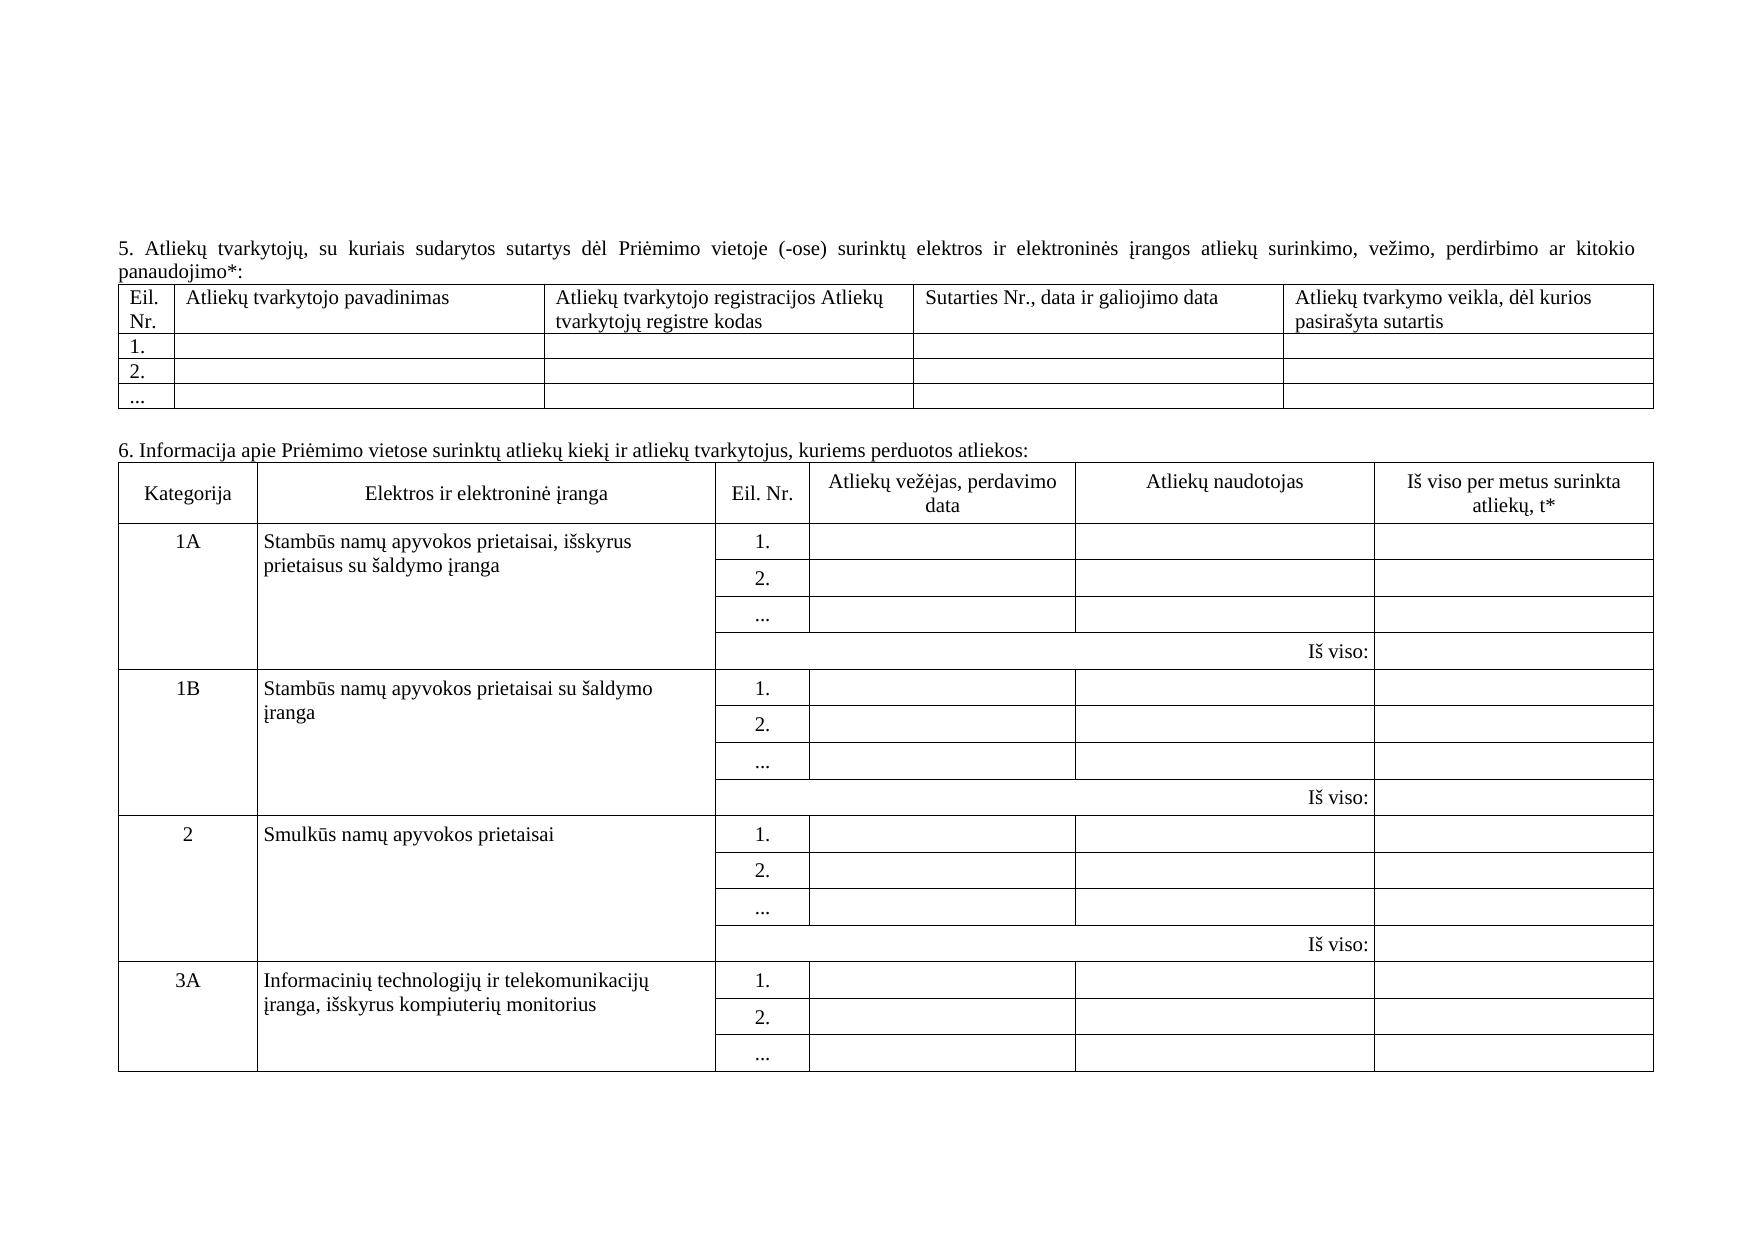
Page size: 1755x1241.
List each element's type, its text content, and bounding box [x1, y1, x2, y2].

table_cell [810, 633, 1075, 669]
table_cell [716, 633, 809, 669]
table_cell [1375, 816, 1653, 852]
table_cell [545, 359, 913, 383]
table_cell Iš viso: [1075, 780, 1374, 815]
table_cell [1076, 597, 1374, 632]
table_cell [914, 384, 1283, 408]
table_cell 2. [716, 560, 809, 596]
table_cell 1. [716, 962, 809, 998]
table_cell [175, 334, 544, 358]
table_cell 2 [119, 816, 257, 961]
table_cell 3A [119, 962, 257, 1071]
table_cell 1. [119, 334, 174, 358]
table_cell [1375, 670, 1653, 705]
table_cell [1076, 524, 1374, 559]
table_cell [545, 334, 913, 358]
table_cell [810, 1035, 1075, 1071]
table_cell [810, 706, 1075, 742]
table_cell [810, 889, 1075, 925]
table_cell [810, 999, 1075, 1034]
table_cell [810, 962, 1075, 998]
table_header Atliekų tvarkytojo registracijos Atliekų tvarkytojų registre kodas [545, 285, 913, 333]
table_cell ... [119, 384, 174, 408]
table_cell 2. [716, 706, 809, 742]
table_cell [810, 780, 1075, 815]
table_cell [810, 743, 1075, 778]
table_cell [1375, 524, 1653, 559]
table_cell [1375, 962, 1653, 998]
table_cell Informacinių technologijų ir telekomunikacijų įranga, išskyrus kompiuterių monitorius [258, 962, 715, 1071]
table_cell [914, 359, 1283, 383]
table_cell [1076, 853, 1374, 888]
table_cell [1284, 384, 1653, 408]
table_cell 1B [119, 670, 257, 815]
table_cell 2. [119, 359, 174, 383]
table_cell [914, 334, 1283, 358]
table_cell [175, 359, 544, 383]
table_cell [1375, 633, 1653, 669]
table_header Atliekų vežėjas, perdavimo data [810, 463, 1075, 522]
table_cell Stambūs namų apyvokos prietaisai, išskyrus prietaisus su šaldymo įranga [258, 524, 715, 669]
table_cell [1375, 889, 1653, 925]
text 5. Atliekų tvarkytojų, su kuriais sudarytos sutartys dėl Priėmimo vietoje (-ose) surinktų elektros ir elektroninės įrangos atliekų surinkimo, vežimo, perdirbimo ar kitokio panaudojimo*: [118, 235, 1636, 283]
table_cell [810, 853, 1075, 888]
table_cell [1076, 670, 1374, 705]
table_header Elektros ir elektroninė įranga [258, 463, 715, 522]
table_cell [716, 926, 809, 961]
table_cell [1375, 780, 1653, 815]
table_cell ... [716, 743, 809, 778]
table_cell [1076, 1035, 1374, 1071]
table_header Sutarties Nr., data ir galiojimo data [914, 285, 1283, 333]
table_cell [1076, 999, 1374, 1034]
table_cell 1A [119, 524, 257, 669]
table_cell [1375, 1035, 1653, 1071]
table_cell [810, 926, 1075, 961]
table_cell ... [716, 1035, 809, 1071]
table_header Atliekų naudotojas [1076, 463, 1374, 522]
table_cell [1375, 597, 1653, 632]
table_cell Smulkūs namų apyvokos prietaisai [258, 816, 715, 961]
table_cell ... [716, 597, 809, 632]
table_cell [1375, 999, 1653, 1034]
table_cell Iš viso: [1075, 633, 1374, 669]
table_cell ... [716, 889, 809, 925]
table_cell [545, 384, 913, 408]
table_cell [1076, 962, 1374, 998]
table_cell 1. [716, 816, 809, 852]
table_cell [175, 384, 544, 408]
table_cell [810, 524, 1075, 559]
table_header Kategorija [119, 463, 257, 522]
table_cell [1375, 706, 1653, 742]
table_header Atliekų tvarkytojo pavadinimas [175, 285, 544, 333]
table_cell [1375, 743, 1653, 778]
table_cell Stambūs namų apyvokos prietaisai su šaldymo įranga [258, 670, 715, 815]
table_header Iš viso per metus surinkta atliekų, t* [1375, 463, 1653, 522]
table_cell [1375, 926, 1653, 961]
table_header Eil. Nr. [119, 285, 174, 333]
table_cell [810, 560, 1075, 596]
table_cell 2. [716, 999, 809, 1034]
table_cell [1076, 706, 1374, 742]
table_cell 1. [716, 670, 809, 705]
text 6. Informacija apie Priėmimo vietose surinktų atliekų kiekį ir atliekų tvarkytojus, kuriems perduotos atliekos: [118, 438, 1636, 462]
table_cell [1076, 889, 1374, 925]
table_cell Iš viso: [1075, 926, 1374, 961]
table_cell [1076, 743, 1374, 778]
table_header Atliekų tvarkymo veikla, dėl kurios pasirašyta sutartis [1284, 285, 1653, 333]
table_header Eil. Nr. [716, 463, 809, 522]
table_cell [1375, 853, 1653, 888]
table_cell 2. [716, 853, 809, 888]
table_cell [810, 670, 1075, 705]
table_cell 1. [716, 524, 809, 559]
table_cell [810, 816, 1075, 852]
table_cell [1284, 359, 1653, 383]
table_cell [1076, 816, 1374, 852]
table_cell [1375, 560, 1653, 596]
table_cell [716, 780, 809, 815]
table_cell [1076, 560, 1374, 596]
table_cell [810, 597, 1075, 632]
table_cell [1284, 334, 1653, 358]
